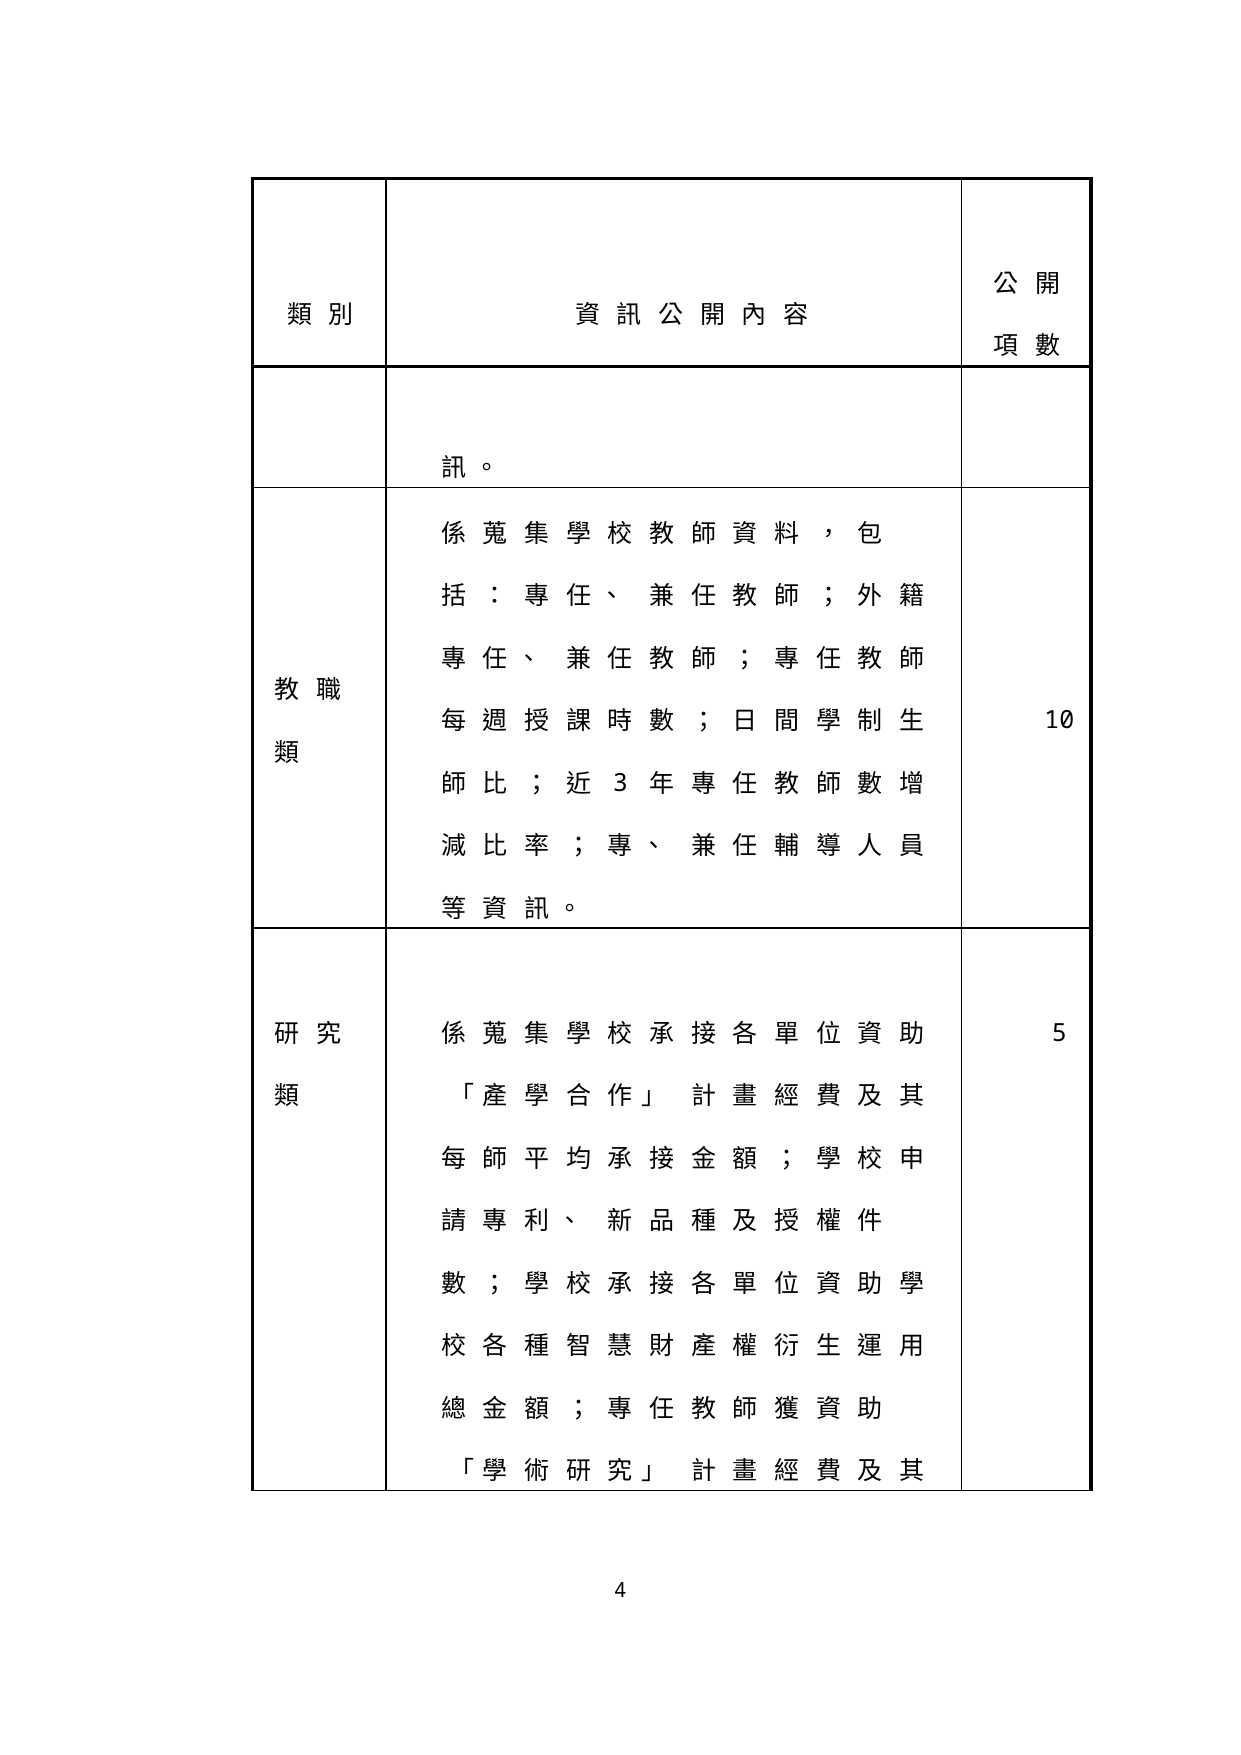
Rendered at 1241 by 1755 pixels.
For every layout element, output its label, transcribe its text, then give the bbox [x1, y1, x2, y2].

table_header 資訊公開內容 [387, 180, 961, 365]
table_cell 係蒐集學校教師資料，包括：專任、兼任教師；外籍專任、兼任教師；專任教師每週授課時數；日間學制生師比；近3年專任教師數增減比率；專、兼任輔導人員等資訊。 [387, 488, 961, 927]
table_cell 訊。 [387, 368, 961, 487]
table_cell 10 [962, 488, 1089, 927]
table_cell [962, 368, 1089, 487]
table_cell 係蒐集學校承接各單位資助「產學合作」計畫經費及其每師平均承接金額；學校申請專利、新品種及授權件數；學校承接各單位資助學校各種智慧財產權衍生運用總金額；專任教師獲資助「學術研究」計畫經費及其 [387, 929, 961, 1490]
table_cell 5 [962, 929, 1089, 1490]
table_cell [254, 368, 385, 487]
table_cell 教職類 [254, 488, 385, 927]
table_cell 研究類 [254, 929, 385, 1490]
table_header 公開項數 [962, 180, 1089, 365]
table_header 類別 [254, 180, 385, 365]
